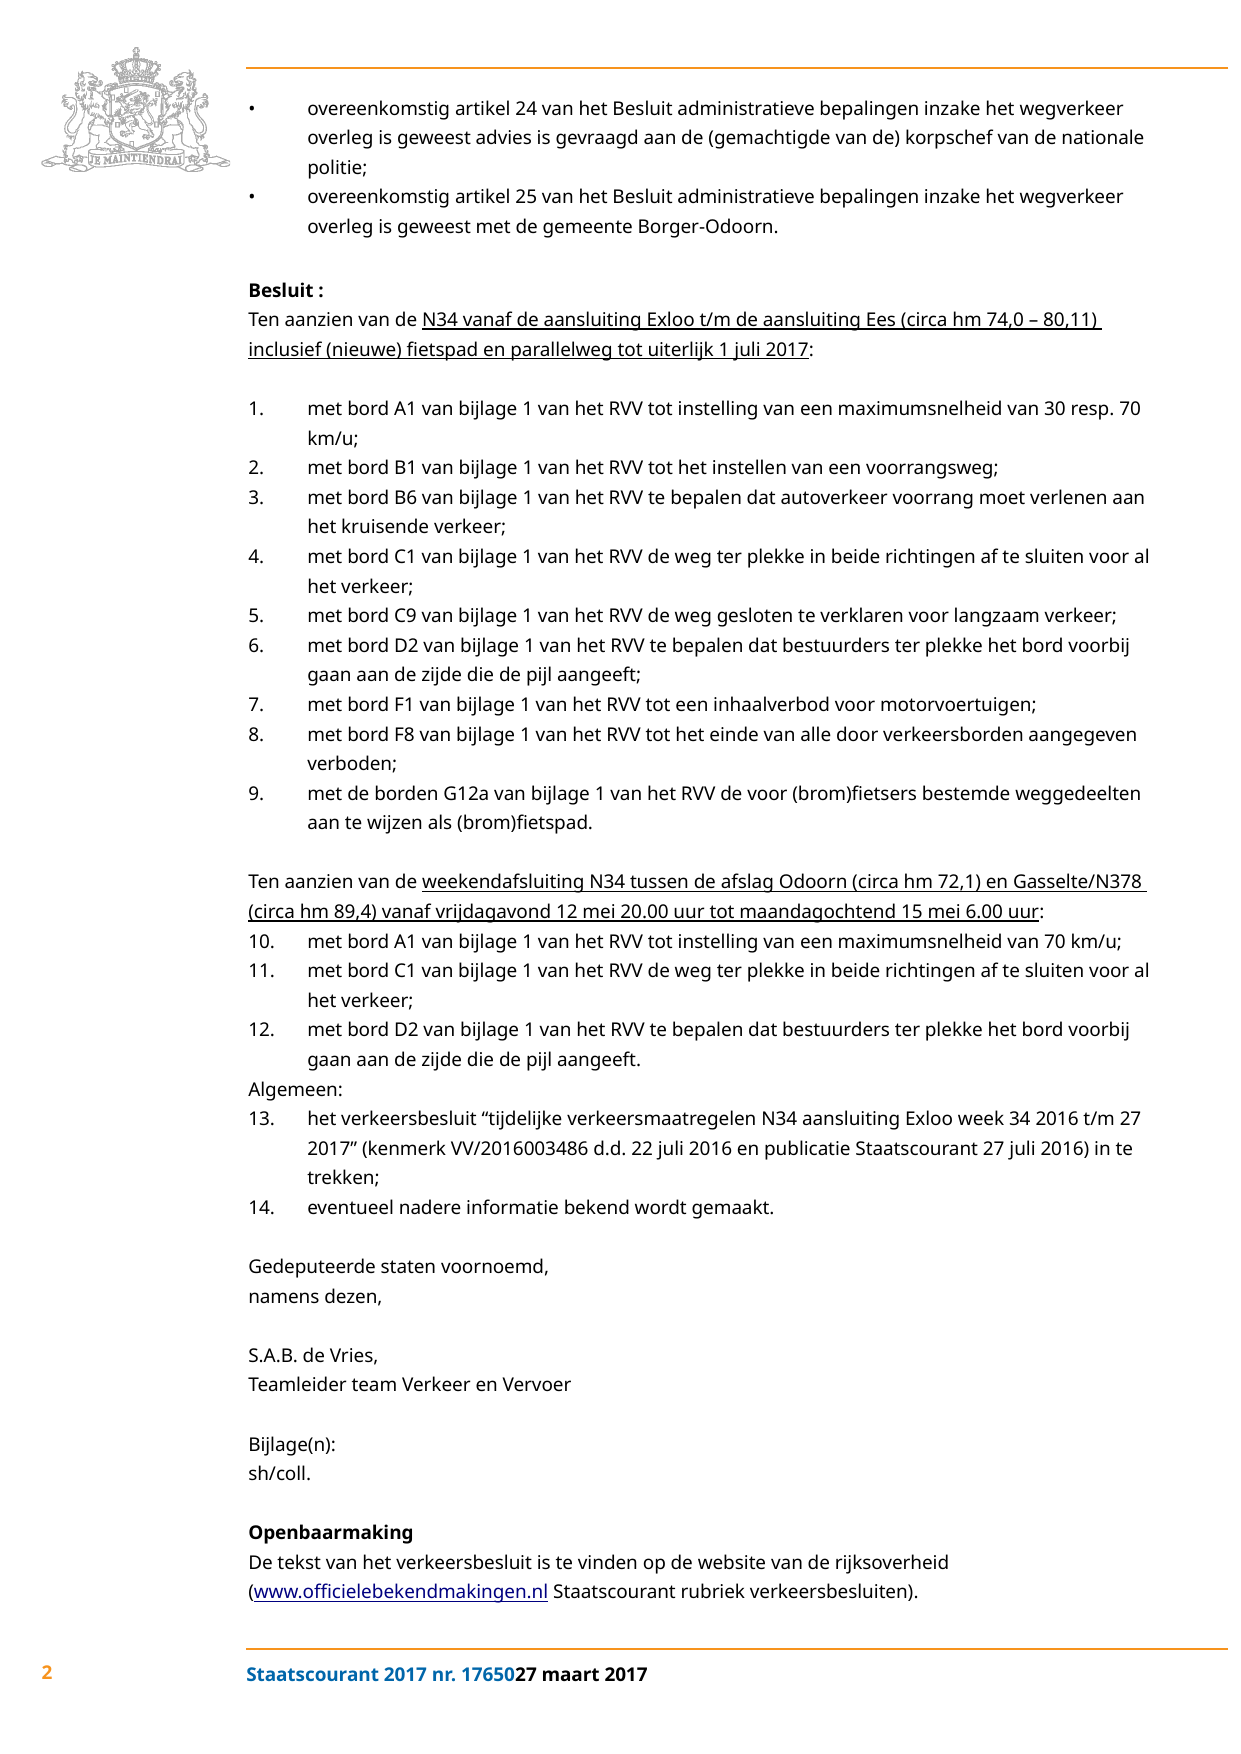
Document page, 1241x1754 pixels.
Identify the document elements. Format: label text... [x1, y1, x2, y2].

text namens dezen, [248, 1283, 1152, 1309]
list overeenkomstig artikel 24 van het Besluit administratieve bepalingen inzake het wegverkeer overleg is geweest advies is gevraagd aan de (gemachtigde van de) korpschef van de nationale politie; [248, 95, 1152, 180]
list met bord D2 van bijlage 1 van het RVV te bepalen dat bestuurders ter plekke het bord voorbij gaan aan de zijde die de pijl aangeeft; [248, 632, 1152, 687]
list met bord C1 van bijlage 1 van het RVV de weg ter plekke in beide richtingen af te sluiten voor al het verkeer; [248, 543, 1152, 599]
list met bord C9 van bijlage 1 van het RVV de weg gesloten te verklaren voor langzaam verkeer; [248, 602, 1152, 628]
text Besluit : [248, 277, 1152, 303]
list met bord C1 van bijlage 1 van het RVV de weg ter plekke in beide richtingen af te sluiten voor al het verkeer; [248, 957, 1152, 1013]
text sh/coll. [248, 1460, 1152, 1486]
text Openbaarmaking [248, 1519, 1152, 1545]
list overeenkomstig artikel 25 van het Besluit administratieve bepalingen inzake het wegverkeer overleg is geweest met de gemeente Borger-Odoorn. [248, 183, 1152, 239]
list eventueel nadere informatie bekend wordt gemaakt. [248, 1194, 1152, 1220]
text Teamleider team Verkeer en Vervoer [248, 1372, 1152, 1397]
text Gedeputeerde staten voornoemd, [248, 1253, 1152, 1279]
text De tekst van het verkeersbesluit is te vinden op de website van de rijksoverheid (www.officielebekendmakingen.nl Staatscourant rubriek verkeersbesluiten). [248, 1549, 1152, 1604]
list het verkeersbesluit “tijdelijke verkeersmaatregelen N34 aansluiting Exloo week 34 2016 t/m 27 2017” (kenmerk VV/2016003486 d.d. 22 juli 2016 en publicatie Staatscourant 27 juli 2016) in te trekken; [248, 1105, 1152, 1190]
text Ten aanzien van de weekendafsluiting N34 tussen de afslag Odoorn (circa hm 72,1) en Gasselte/N378 (circa hm 89,4) vanaf vrijdagavond 12 mei 20.00 uur tot maandagochtend 15 mei 6.00 uur: [248, 869, 1152, 924]
list met bord B1 van bijlage 1 van het RVV tot het instellen van een voorrangsweg; [248, 454, 1152, 480]
text Algemeen: [248, 1076, 1152, 1102]
list met bord A1 van bijlage 1 van het RVV tot instelling van een maximumsnelheid van 70 km/u; [248, 928, 1152, 954]
list met bord B6 van bijlage 1 van het RVV te bepalen dat autoverkeer voorrang moet verlenen aan het kruisende verkeer; [248, 484, 1152, 539]
list met bord F8 van bijlage 1 van het RVV tot het einde van alle door verkeersborden aangegeven verboden; [248, 721, 1152, 776]
list met de borden G12a van bijlage 1 van het RVV de voor (brom)fietsers bestemde weggedeelten aan te wijzen als (brom)fietspad. [248, 780, 1152, 835]
text Bijlage(n): [248, 1431, 1152, 1457]
list met bord F1 van bijlage 1 van het RVV tot een inhaalverbod voor motorvoertuigen; [248, 691, 1152, 717]
picture [41, 47, 231, 172]
text S.A.B. de Vries, [248, 1342, 1152, 1368]
list met bord A1 van bijlage 1 van het RVV tot instelling van een maximumsnelheid van 30 resp. 70 km/u; [248, 395, 1152, 451]
list met bord D2 van bijlage 1 van het RVV te bepalen dat bestuurders ter plekke het bord voorbij gaan aan de zijde die de pijl aangeeft. [248, 1017, 1152, 1072]
text Ten aanzien van de N34 vanaf de aansluiting Exloo t/m de aansluiting Ees (circa hm 74,0 – 80,11) inclusief (nieuwe) fietspad en parallelweg tot uiterlijk 1 juli 2017: [248, 307, 1152, 362]
